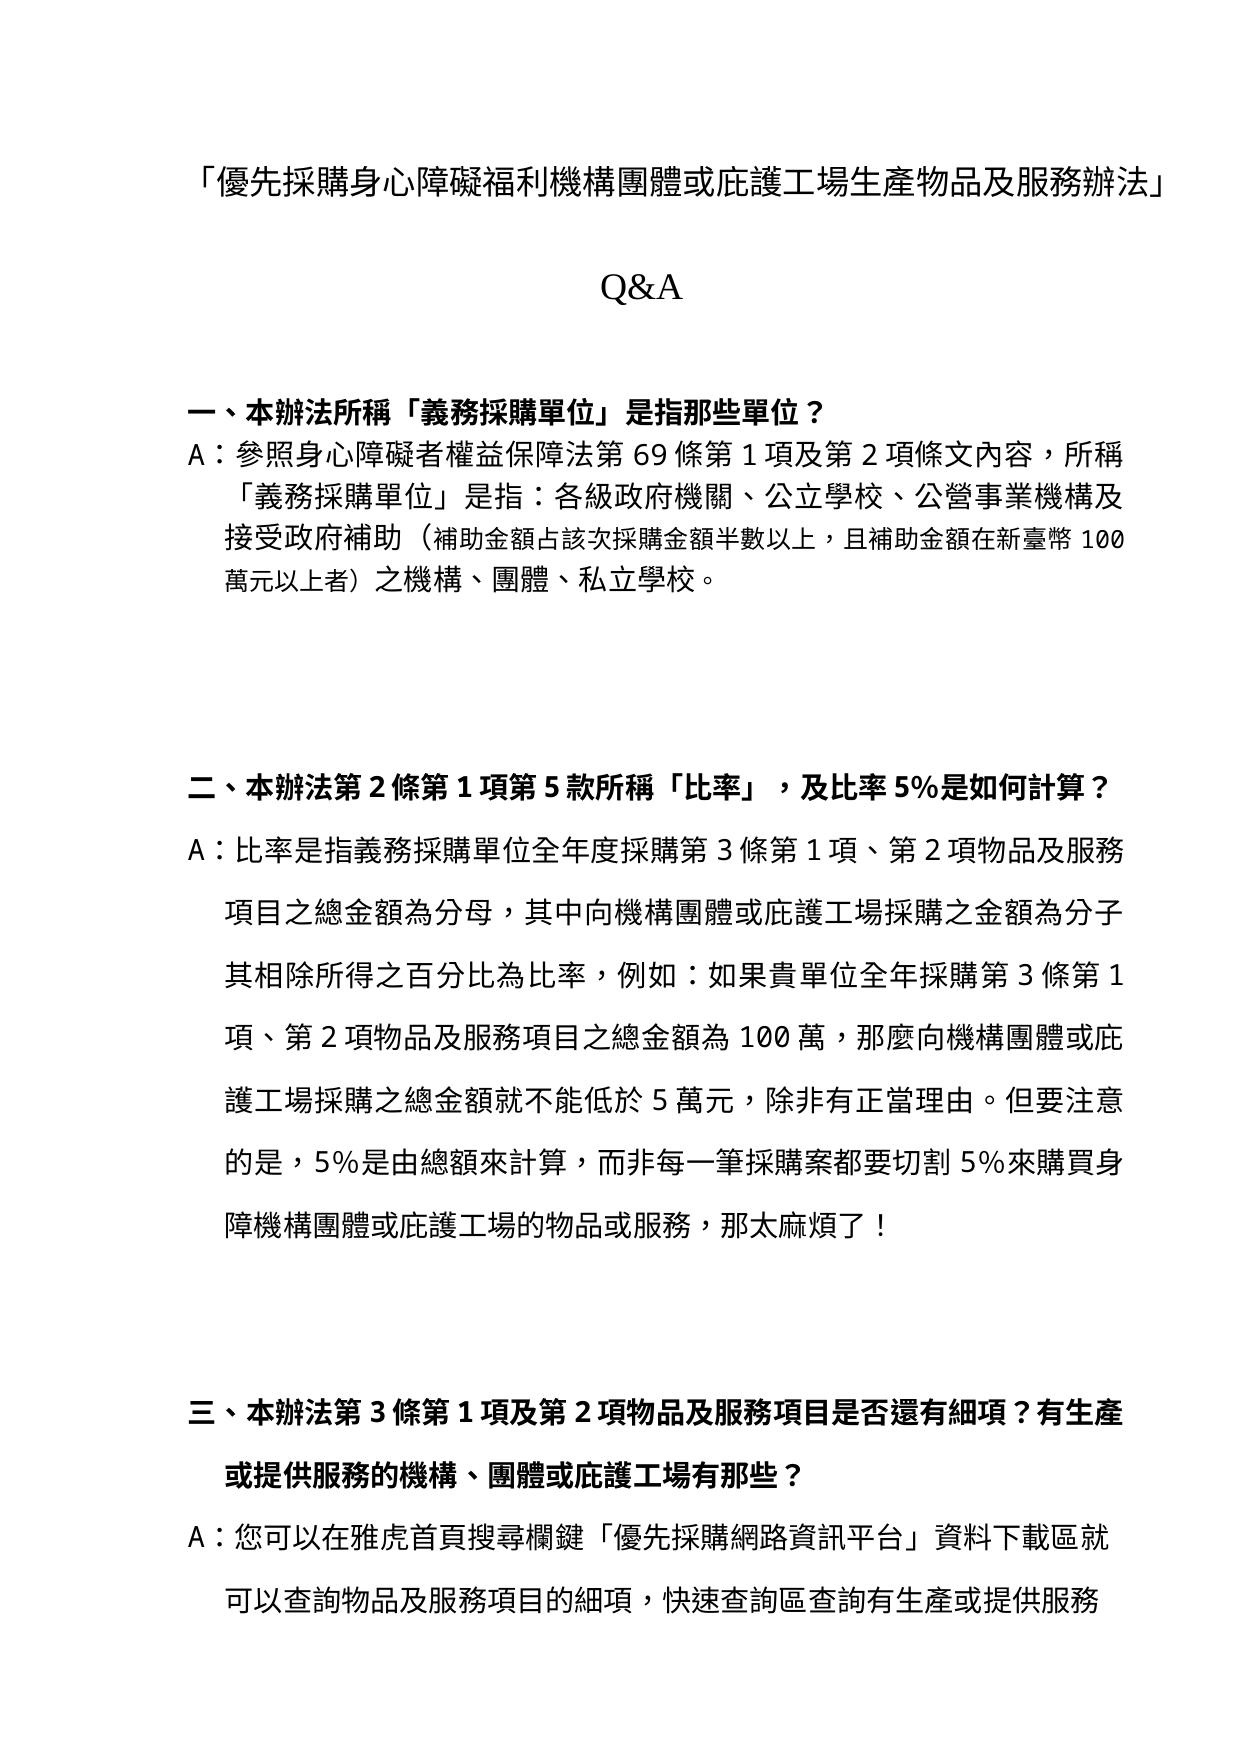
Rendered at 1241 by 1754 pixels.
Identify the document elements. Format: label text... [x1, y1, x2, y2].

text 二、本辦法第2條第1項第5款所稱「比率」，及比率5％是如何計算？ [187, 744, 1196, 807]
text A：您可以在雅虎首頁搜尋欄鍵「優先採購網路資訊平台」資料下載區就可以查詢物品及服務項目的細項，快速查詢區查詢有生產或提供服務 [187, 1494, 1125, 1619]
text 一、本辦法所稱「義務採購單位」是指那些單位？ [187, 369, 1125, 432]
text A：參照身心障礙者權益保障法第69條第1項及第2項條文內容，所稱「義務採購單位」是指：各級政府機關、公立學校、公營事業機構及接受政府補助（補助金額占該次採購金額半數以上，且補助金額在新臺幣100萬元以上者）之機構、團體、私立學校。 [187, 432, 1125, 599]
text Q&A [187, 244, 1125, 307]
text 「優先採購身心障礙福利機構團體或庇護工場生產物品及服務辦法」 [168, 161, 1196, 203]
text A：比率是指義務採購單位全年度採購第3條第1項、第2項物品及服務項目之總金額為分母，其中向機構團體或庇護工場採購之金額為分子，其相除所得之百分比為比率，例如：如果貴單位全年採購第3條第1項、第2項物品及服務項目之總金額為100萬，那麼向機構團體或庇護工場採購之總金額就不能低於5萬元，除非有正當理由。但要注意的是，5％是由總額來計算，而非每一筆採購案都要切割5％來購買身障機構團體或庇護工場的物品或服務，那太麻煩了！ [187, 807, 1125, 1244]
text 三、本辦法第3條第1項及第2項物品及服務項目是否還有細項？有生產或提供服務的機構、團體或庇護工場有那些？ [187, 1369, 1125, 1494]
